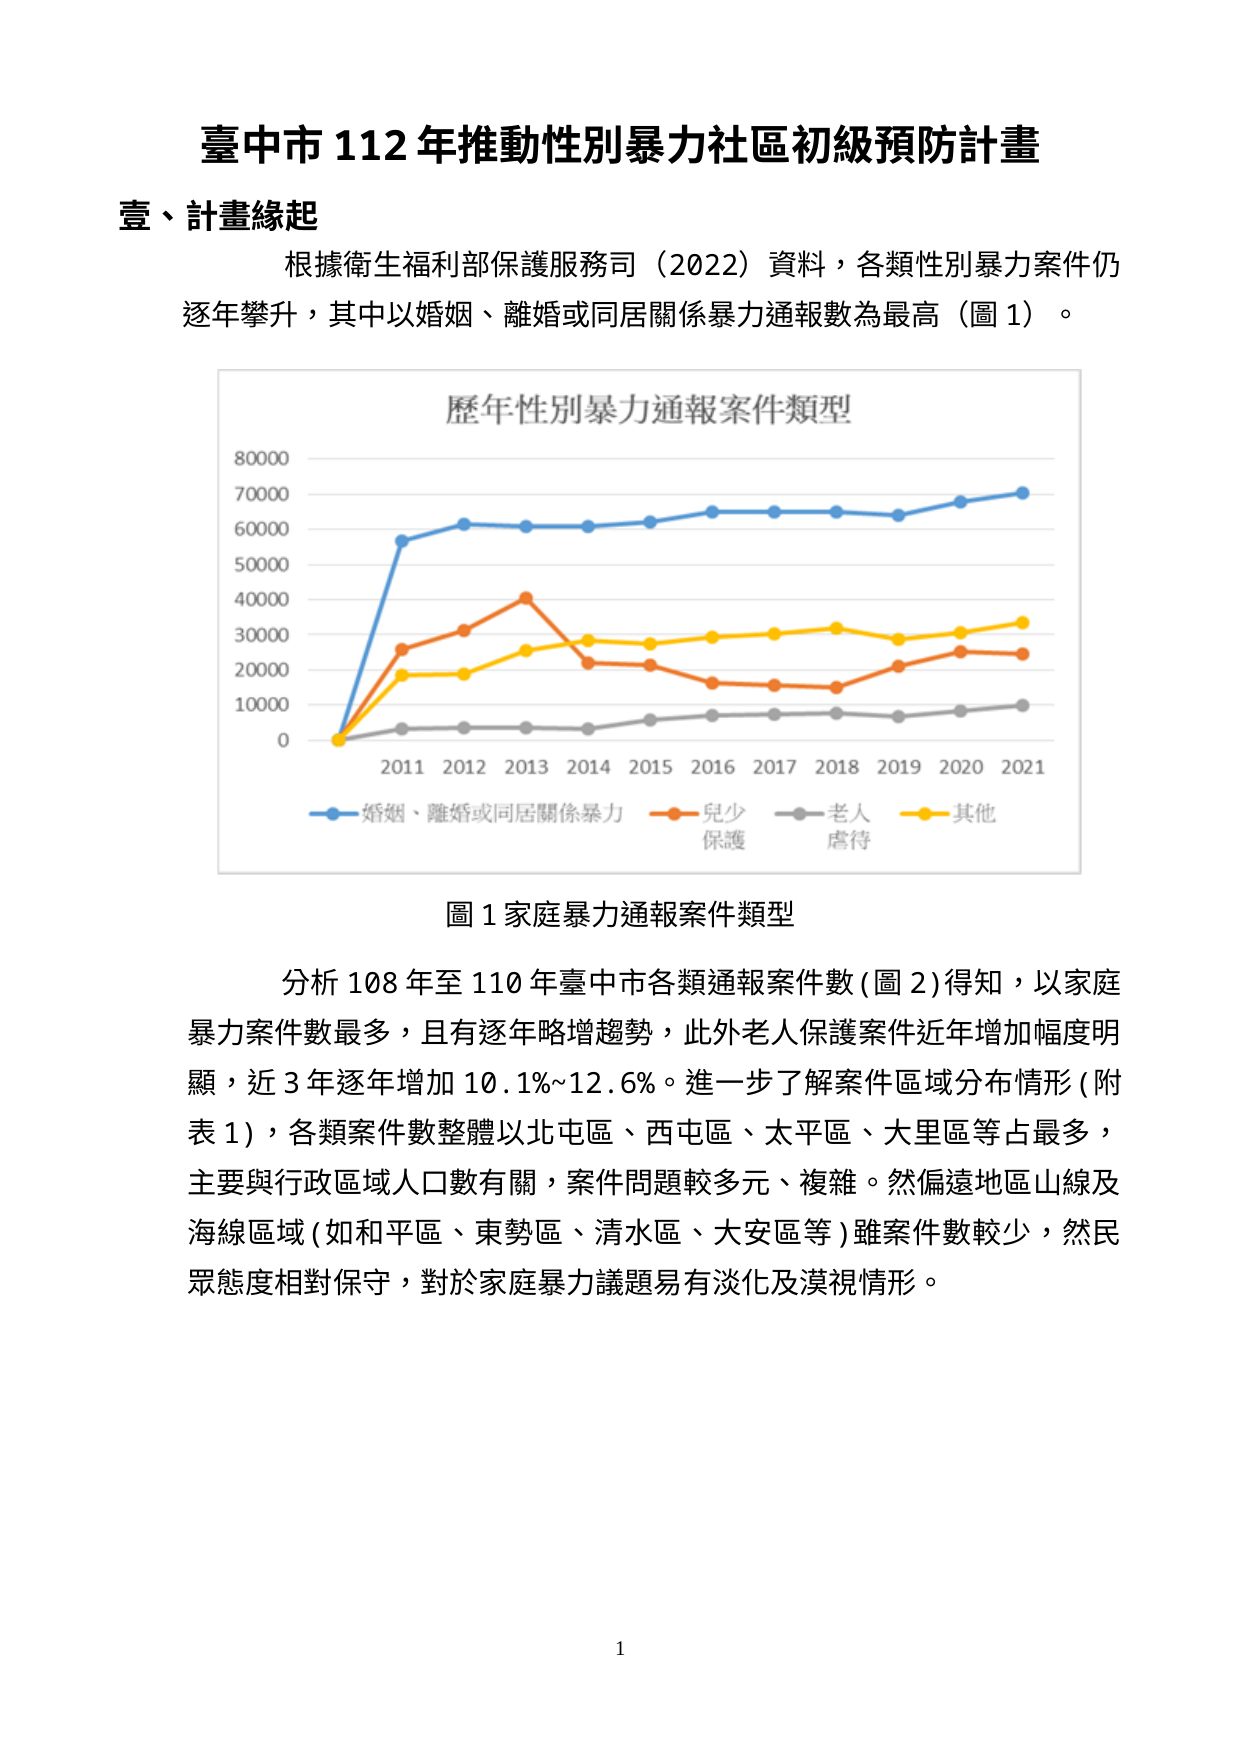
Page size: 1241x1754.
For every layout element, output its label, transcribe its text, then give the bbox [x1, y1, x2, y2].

text 根據衛生福利部保護服務司（2022）資料，各類性別暴力案件仍逐年攀升，其中以婚姻、離婚或同居關係暴力通報數為最高（圖1）。 [118, 235, 1122, 335]
text 壹、計畫緣起 [118, 173, 1122, 235]
text 分析108年至110年臺中市各類通報案件數(圖2)得知，以家庭暴力案件數最多，且有逐年略增趨勢，此外老人保護案件近年增加幅度明顯，近3年逐年增加10.1%~12.6%。進一步了解案件區域分布情形(附表1)，各類案件數整體以北屯區、西屯區、太平區、大里區等占最多，主要與行政區域人口數有關，案件問題較多元、複雜。然偏遠地區山線及海線區域(如和平區、東勢區、清水區、大安區等)雖案件數較少，然民眾態度相對保守，對於家庭暴力議題易有淡化及漠視情形。 [118, 954, 1122, 1304]
text 臺中市112年推動性別暴力社區初級預防計畫 [118, 112, 1122, 173]
subtitle 圖1家庭暴力通報案件類型 [118, 885, 1122, 935]
